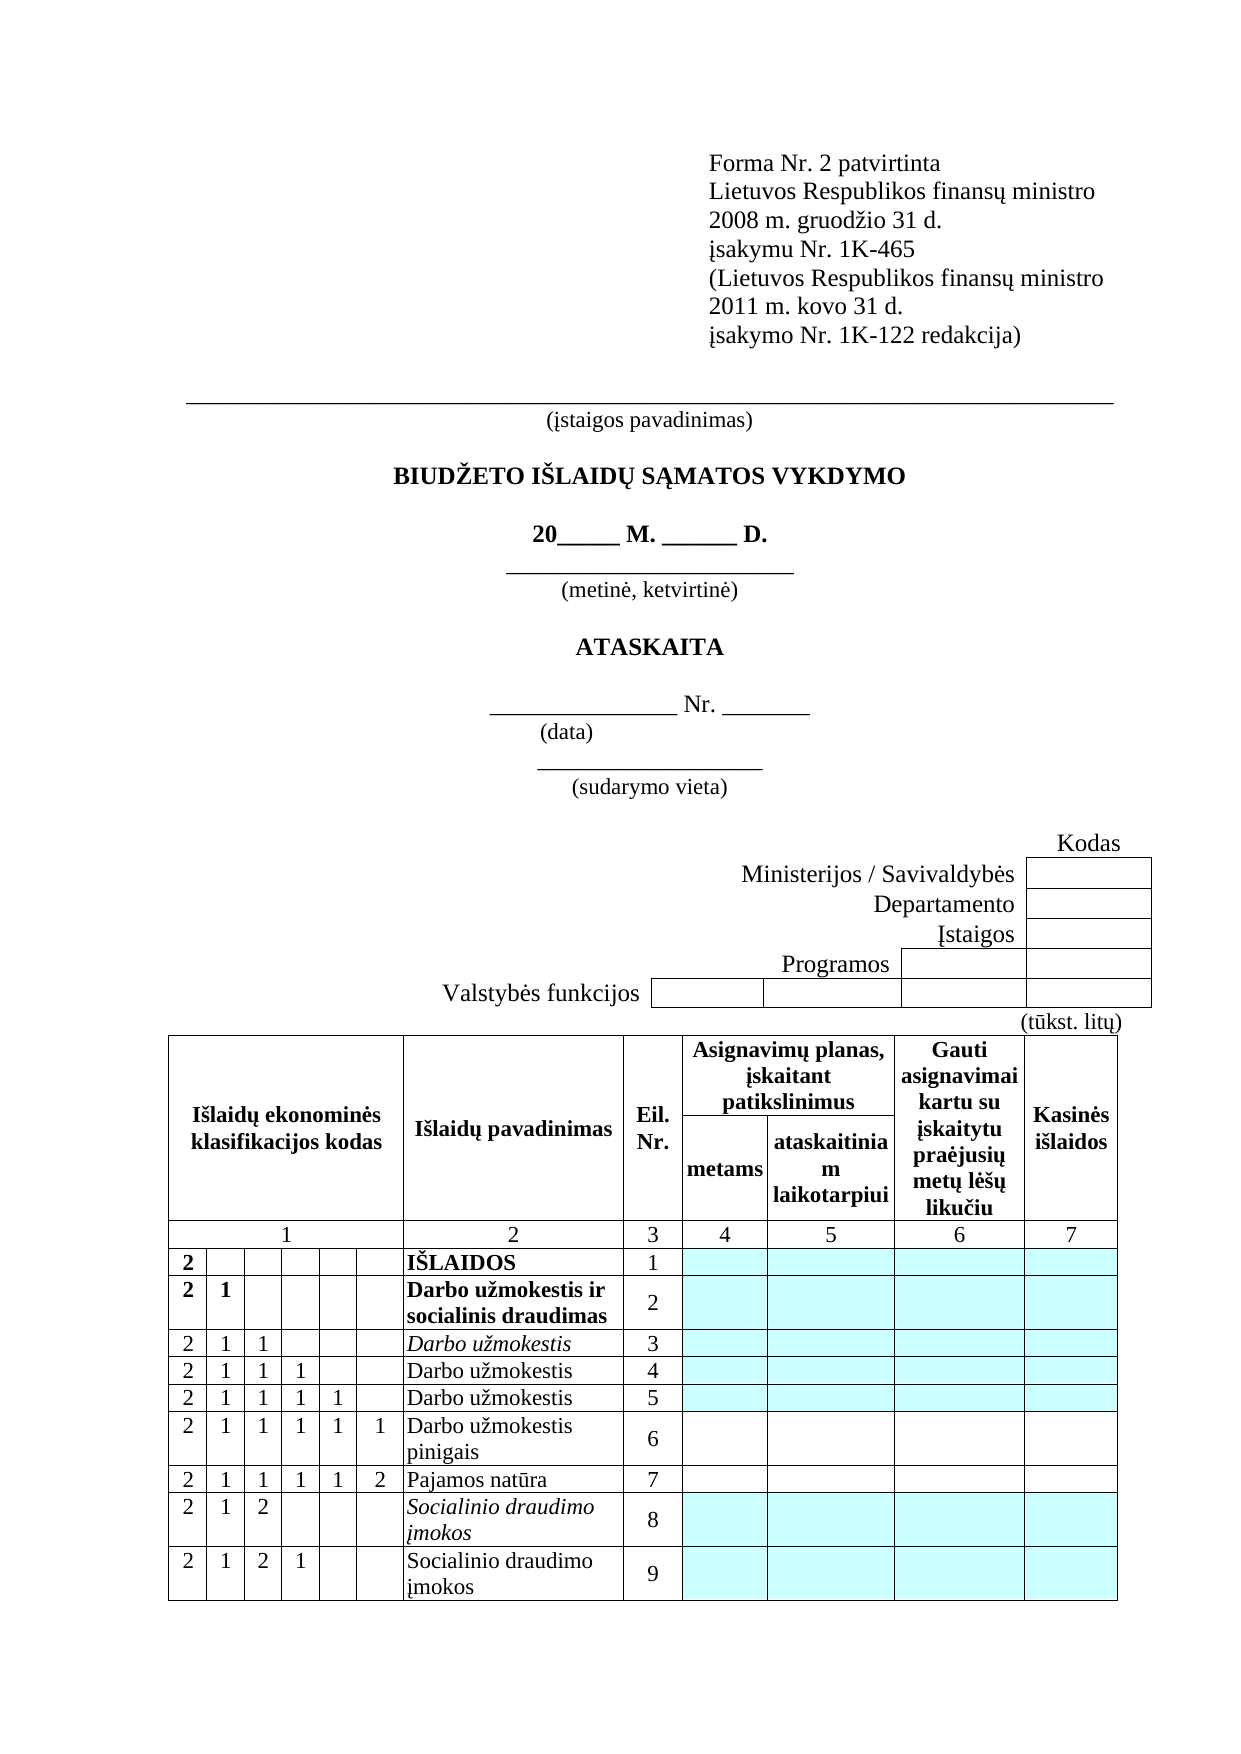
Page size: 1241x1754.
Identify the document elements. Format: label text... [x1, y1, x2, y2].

table_cell [683, 1357, 767, 1383]
table_cell 1 [207, 1493, 244, 1546]
table_cell [1027, 919, 1151, 948]
table_cell [1025, 1466, 1117, 1492]
table_cell [683, 1276, 767, 1329]
table_header Kodas [1026, 828, 1151, 857]
table_cell [1025, 1357, 1117, 1383]
table_cell 1 [245, 1330, 281, 1356]
table_cell 3 [624, 1330, 682, 1356]
table_cell [357, 1249, 403, 1275]
text _______________________ [177, 548, 1122, 576]
table_cell [768, 1249, 894, 1275]
table_cell [282, 1493, 319, 1546]
table_cell 1 [282, 1385, 319, 1411]
table_cell [357, 1547, 403, 1599]
table_cell Darbo užmokestis [404, 1330, 623, 1356]
table_cell 2 [404, 1221, 623, 1247]
text (įstaigos pavadinimas) [177, 406, 1122, 433]
table_cell 2 [169, 1493, 206, 1546]
table_cell [895, 1385, 1024, 1411]
table_cell [768, 1412, 894, 1464]
text 20_____ M. ______ D. [177, 519, 1122, 548]
table_cell Darbo užmokestis [404, 1357, 623, 1383]
table_cell Socialinio draudimo įmokos [404, 1547, 623, 1599]
table_cell [357, 1330, 403, 1356]
table_cell [895, 1547, 1024, 1599]
text 2008 m. gruodžio 31 d. [177, 205, 1122, 234]
table_cell 2 [169, 1385, 206, 1411]
table_cell [1027, 949, 1151, 977]
table_cell 1 [282, 1547, 319, 1599]
table_cell 1 [207, 1276, 244, 1329]
table_cell [357, 1493, 403, 1546]
table_cell [1027, 858, 1151, 888]
table_cell 2 [624, 1276, 682, 1329]
table_cell [1025, 1385, 1117, 1411]
table_cell 2 [245, 1493, 281, 1546]
table_cell Socialinio draudimo įmokos [404, 1493, 623, 1546]
table_cell 2 [169, 1249, 206, 1275]
table_cell Ministerijos / Savivaldybės [177, 857, 1026, 888]
table_cell [768, 1276, 894, 1329]
table_cell 1 [245, 1412, 281, 1464]
table_cell [683, 1493, 767, 1546]
table_cell 6 [895, 1221, 1024, 1247]
text _______________ Nr. _______ [177, 689, 1122, 718]
table_cell 1 [320, 1412, 356, 1464]
table_cell [768, 1493, 894, 1546]
table_cell 1 [207, 1466, 244, 1492]
table_header [177, 828, 1026, 857]
table_cell [357, 1385, 403, 1411]
table_cell 1 [282, 1466, 319, 1492]
table_cell [895, 1493, 1024, 1546]
table_cell 1 [207, 1357, 244, 1383]
table_cell [895, 1249, 1024, 1275]
table_cell 1 [282, 1357, 319, 1383]
table_cell 6 [624, 1412, 682, 1464]
table_cell [320, 1357, 356, 1383]
table_cell [895, 1412, 1024, 1464]
table_cell Darbo užmokestis [404, 1385, 623, 1411]
table_cell [768, 1466, 894, 1492]
table_cell [357, 1357, 403, 1383]
table_cell Programos [177, 948, 901, 977]
table_cell [320, 1330, 356, 1356]
table_cell [207, 1249, 244, 1275]
table_cell [245, 1249, 281, 1275]
table_cell [902, 979, 1026, 1007]
table_cell 2 [245, 1547, 281, 1599]
text (metinė, ketvirtinė) [177, 576, 1122, 603]
table_cell [1025, 1493, 1117, 1546]
table_cell Pajamos natūra [404, 1466, 623, 1492]
table_cell 4 [624, 1357, 682, 1383]
table_cell Darbo užmokestis ir socialinis draudimas [404, 1276, 623, 1329]
table_cell [357, 1276, 403, 1329]
table_cell [245, 1276, 281, 1329]
text įsakymo Nr. 1K-122 redakcija) [177, 320, 1122, 349]
table_cell 1 [245, 1385, 281, 1411]
table_cell [320, 1276, 356, 1329]
table_cell [768, 1385, 894, 1411]
table_cell [683, 1547, 767, 1599]
table_header Gauti asignavimai kartu su įskaitytu praėjusių metų lėšų likučiu [895, 1036, 1024, 1220]
table_cell 2 [169, 1547, 206, 1599]
table_cell [895, 1357, 1024, 1383]
table_cell [1025, 1330, 1117, 1356]
table_cell Departamento [177, 888, 1026, 918]
table_header Asignavimų planas, įskaitant patikslinimus [683, 1036, 894, 1115]
table_cell Darbo užmokestis pinigais [404, 1412, 623, 1464]
table_cell 1 [207, 1412, 244, 1464]
table_cell 2 [169, 1412, 206, 1464]
table_cell ataskaitiniam laikotarpiui [768, 1116, 894, 1220]
text (tūkst. litų) [177, 1008, 1122, 1034]
table_cell 1 [245, 1466, 281, 1492]
table_cell 1 [245, 1357, 281, 1383]
text 2011 m. kovo 31 d. [177, 291, 1122, 320]
text ATASKAITA [177, 632, 1122, 660]
table_cell 2 [169, 1330, 206, 1356]
table_cell 1 [169, 1221, 403, 1247]
table_cell [1025, 1276, 1117, 1329]
table_cell 5 [768, 1221, 894, 1247]
table_cell [320, 1547, 356, 1599]
table_cell 1 [207, 1385, 244, 1411]
table_cell [768, 1547, 894, 1599]
table_cell 4 [683, 1221, 767, 1247]
table_cell [282, 1249, 319, 1275]
table_cell [320, 1493, 356, 1546]
table_cell [652, 979, 763, 1007]
table_cell 3 [624, 1221, 682, 1247]
table_cell [683, 1385, 767, 1411]
table_cell 1 [207, 1330, 244, 1356]
table_cell IŠLAIDOS [404, 1249, 623, 1275]
table_cell [683, 1412, 767, 1464]
table_cell [768, 1357, 894, 1383]
table_cell 1 [624, 1249, 682, 1275]
table_cell [1027, 889, 1151, 918]
table_cell 2 [357, 1466, 403, 1492]
table_cell 1 [207, 1547, 244, 1599]
text (data) [540, 718, 1122, 744]
table_header Išlaidų pavadinimas [404, 1036, 623, 1220]
table_cell 1 [320, 1385, 356, 1411]
text Forma Nr. 2 patvirtinta [177, 148, 1122, 176]
table_cell [282, 1330, 319, 1356]
table_cell 9 [624, 1547, 682, 1599]
table_cell [683, 1466, 767, 1492]
table_cell 2 [169, 1276, 206, 1329]
table_cell [1027, 979, 1151, 1007]
table_cell [1025, 1547, 1117, 1599]
table_cell 7 [624, 1466, 682, 1492]
table_cell 8 [624, 1493, 682, 1546]
text Lietuvos Respublikos finansų ministro [177, 176, 1122, 205]
table_cell [764, 979, 901, 1007]
text _ [177, 378, 1122, 406]
table_cell [282, 1276, 319, 1329]
text (Lietuvos Respublikos finansų ministro [177, 263, 1122, 291]
table_cell [895, 1276, 1024, 1329]
table_cell metams [683, 1116, 767, 1220]
table_cell [768, 1330, 894, 1356]
table_cell [895, 1466, 1024, 1492]
table_header Išlaidų ekonominės klasifikacijos kodas [169, 1036, 403, 1220]
text __________________ [177, 744, 1122, 773]
table_cell [683, 1249, 767, 1275]
table_cell [1025, 1249, 1117, 1275]
table_cell 2 [169, 1466, 206, 1492]
table_cell Įstaigos [177, 918, 1026, 948]
table_cell [1025, 1412, 1117, 1464]
text BIUDŽETO IŠLAIDŲ SĄMATOS VYKDYMO [177, 461, 1122, 490]
text (sudarymo vieta) [177, 773, 1122, 799]
table_header Eil. Nr. [624, 1036, 682, 1220]
table_cell 1 [320, 1466, 356, 1492]
table_cell 7 [1025, 1221, 1117, 1247]
table_cell 1 [357, 1412, 403, 1464]
table_cell [683, 1330, 767, 1356]
table_cell 2 [169, 1357, 206, 1383]
table_cell [320, 1249, 356, 1275]
text įsakymu Nr. 1K-465 [177, 234, 1122, 263]
table_cell Valstybės funkcijos [177, 978, 651, 1007]
table_cell 1 [282, 1412, 319, 1464]
table_cell [902, 949, 1026, 977]
table_cell 5 [624, 1385, 682, 1411]
table_header Kasinės išlaidos [1025, 1036, 1117, 1220]
table_cell [895, 1330, 1024, 1356]
